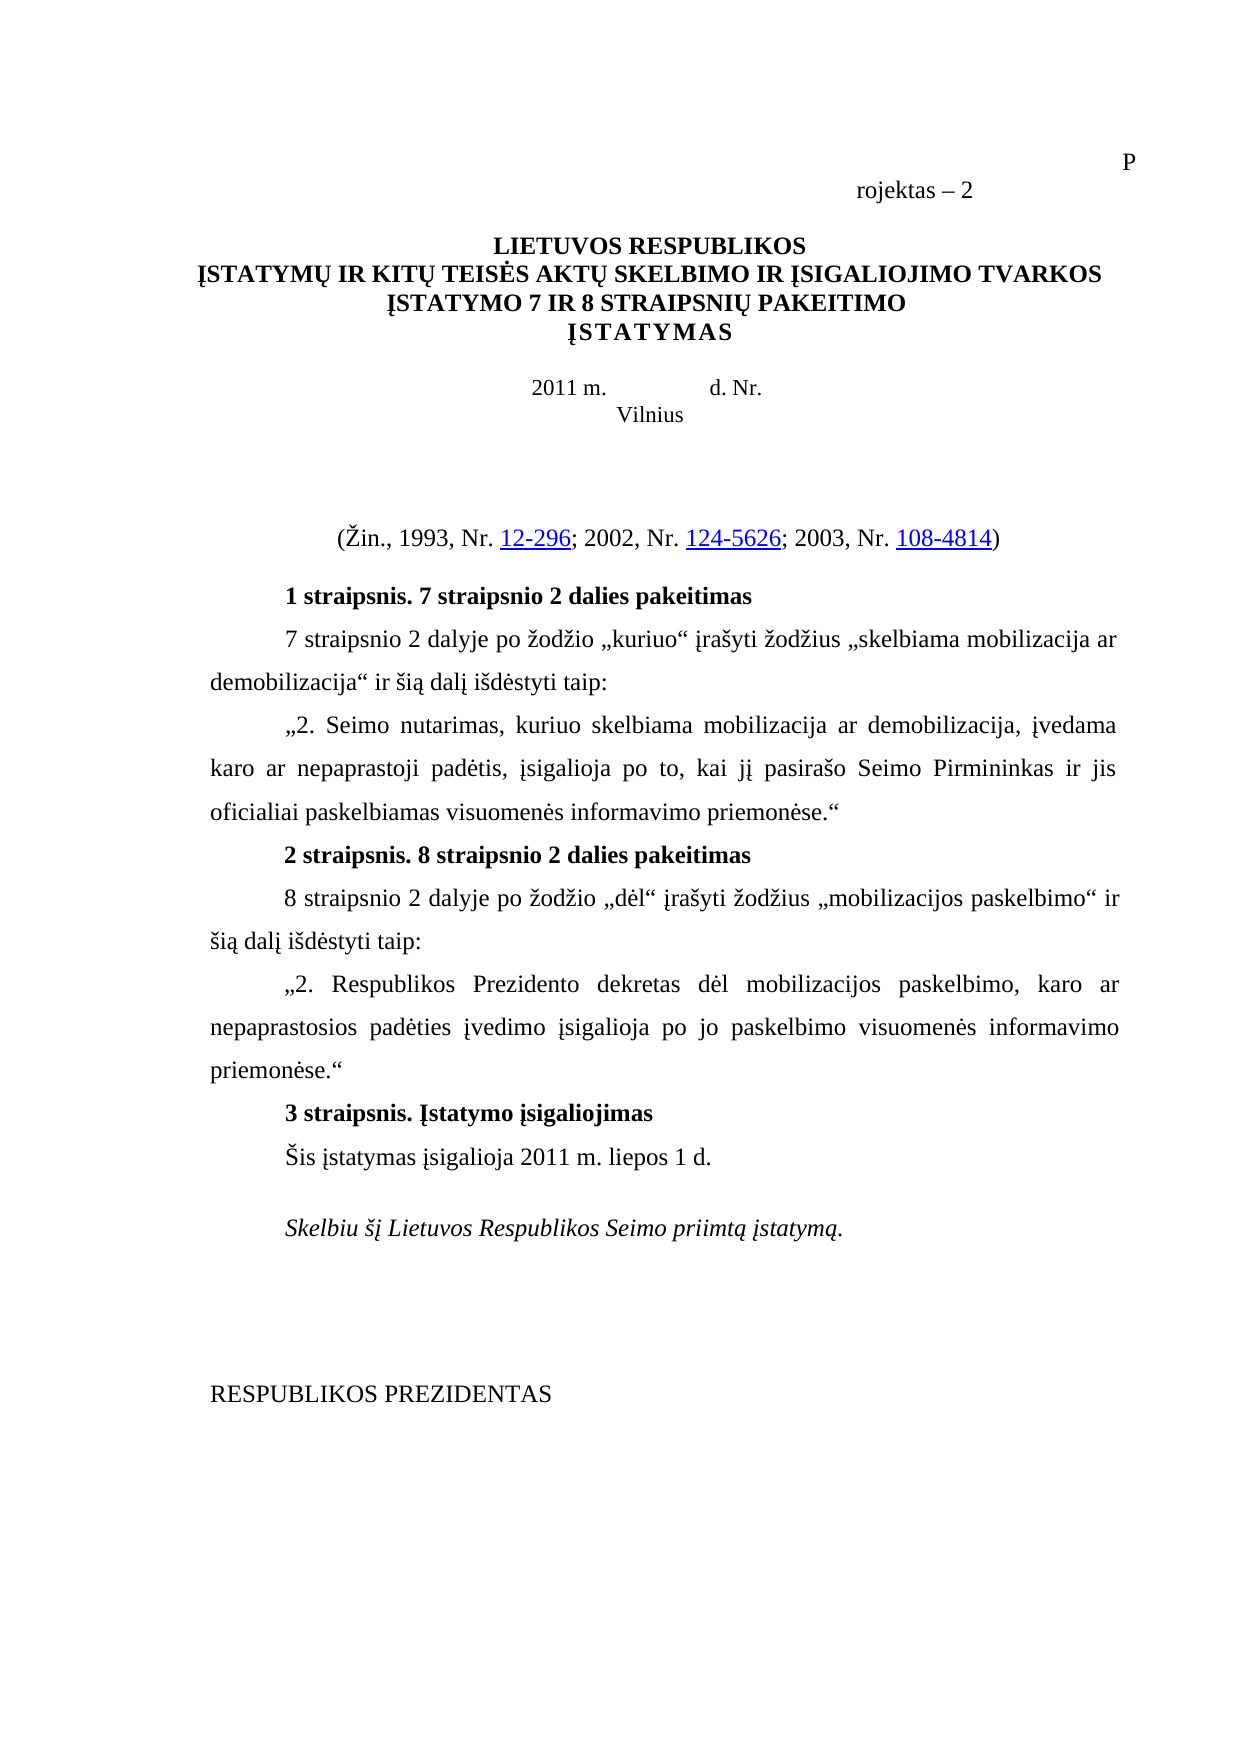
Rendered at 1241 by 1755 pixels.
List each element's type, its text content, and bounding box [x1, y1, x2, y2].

text „2. Respublikos Prezidento dekretas dėl mobilizacijos paskelbimo, karo ar nepaprastosios padėties įvedimo įsigalioja po jo paskelbimo visuomenės informavimo priemonėse.“ [210, 969, 1120, 1084]
text LIETUVOS RESPUBLIKOS [177, 231, 1122, 259]
text 8 straipsnio 2 dalyje po žodžio „dėl“ įrašyti žodžius „mobilizacijos paskelbimo“ ir šią dalį išdėstyti taip: [210, 883, 1120, 955]
text 2011 m. d. Nr. Vilnius [177, 374, 1122, 427]
text 1 straipsnis. 7 straipsnio 2 dalies pakeitimas [210, 581, 1117, 610]
text ĮSTATYMAS [177, 317, 1122, 346]
text 7 straipsnio 2 dalyje po žodžio „kuriuo“ įrašyti žodžius „skelbiama mobilizacija ar demobilizacija“ ir šią dalį išdėstyti taip: [210, 624, 1118, 696]
text RESPUBLIKOS PREZIDENTAS [210, 1379, 1120, 1408]
text ĮSTATYMŲ IR KITŲ TEISĖS AKTŲ SKELBIMO IR ĮSIGALIOJIMO TVARKOS ĮSTATYMO 7 IR 8 STRAIPSNIŲ PAKEITIMO [177, 259, 1122, 317]
text (Žin., 1993, Nr. 12-296; 2002, Nr. 124-5626; 2003, Nr. 108-4814) [210, 523, 1120, 552]
text 2 straipsnis. 8 straipsnio 2 dalies pakeitimas [210, 840, 1120, 868]
text „2. Seimo nutarimas, kuriuo skelbiama mobilizacija ar demobilizacija, įvedama karo ar nepaprastoji padėtis, įsigalioja po to, kai jį pasirašo Seimo Pirmininkas ir jis oficialiai paskelbiamas visuomenės informavimo priemonėse.“ [210, 710, 1118, 825]
text 3 straipsnis. Įstatymo įsigaliojimas [210, 1098, 1120, 1127]
text Šis įstatymas įsigalioja 2011 m. liepos 1 d. [210, 1142, 1120, 1170]
text Skelbiu šį Lietuvos Respublikos Seimo priimtą įstatymą. [210, 1213, 1120, 1242]
text Projektas – 2 [856, 147, 1122, 204]
